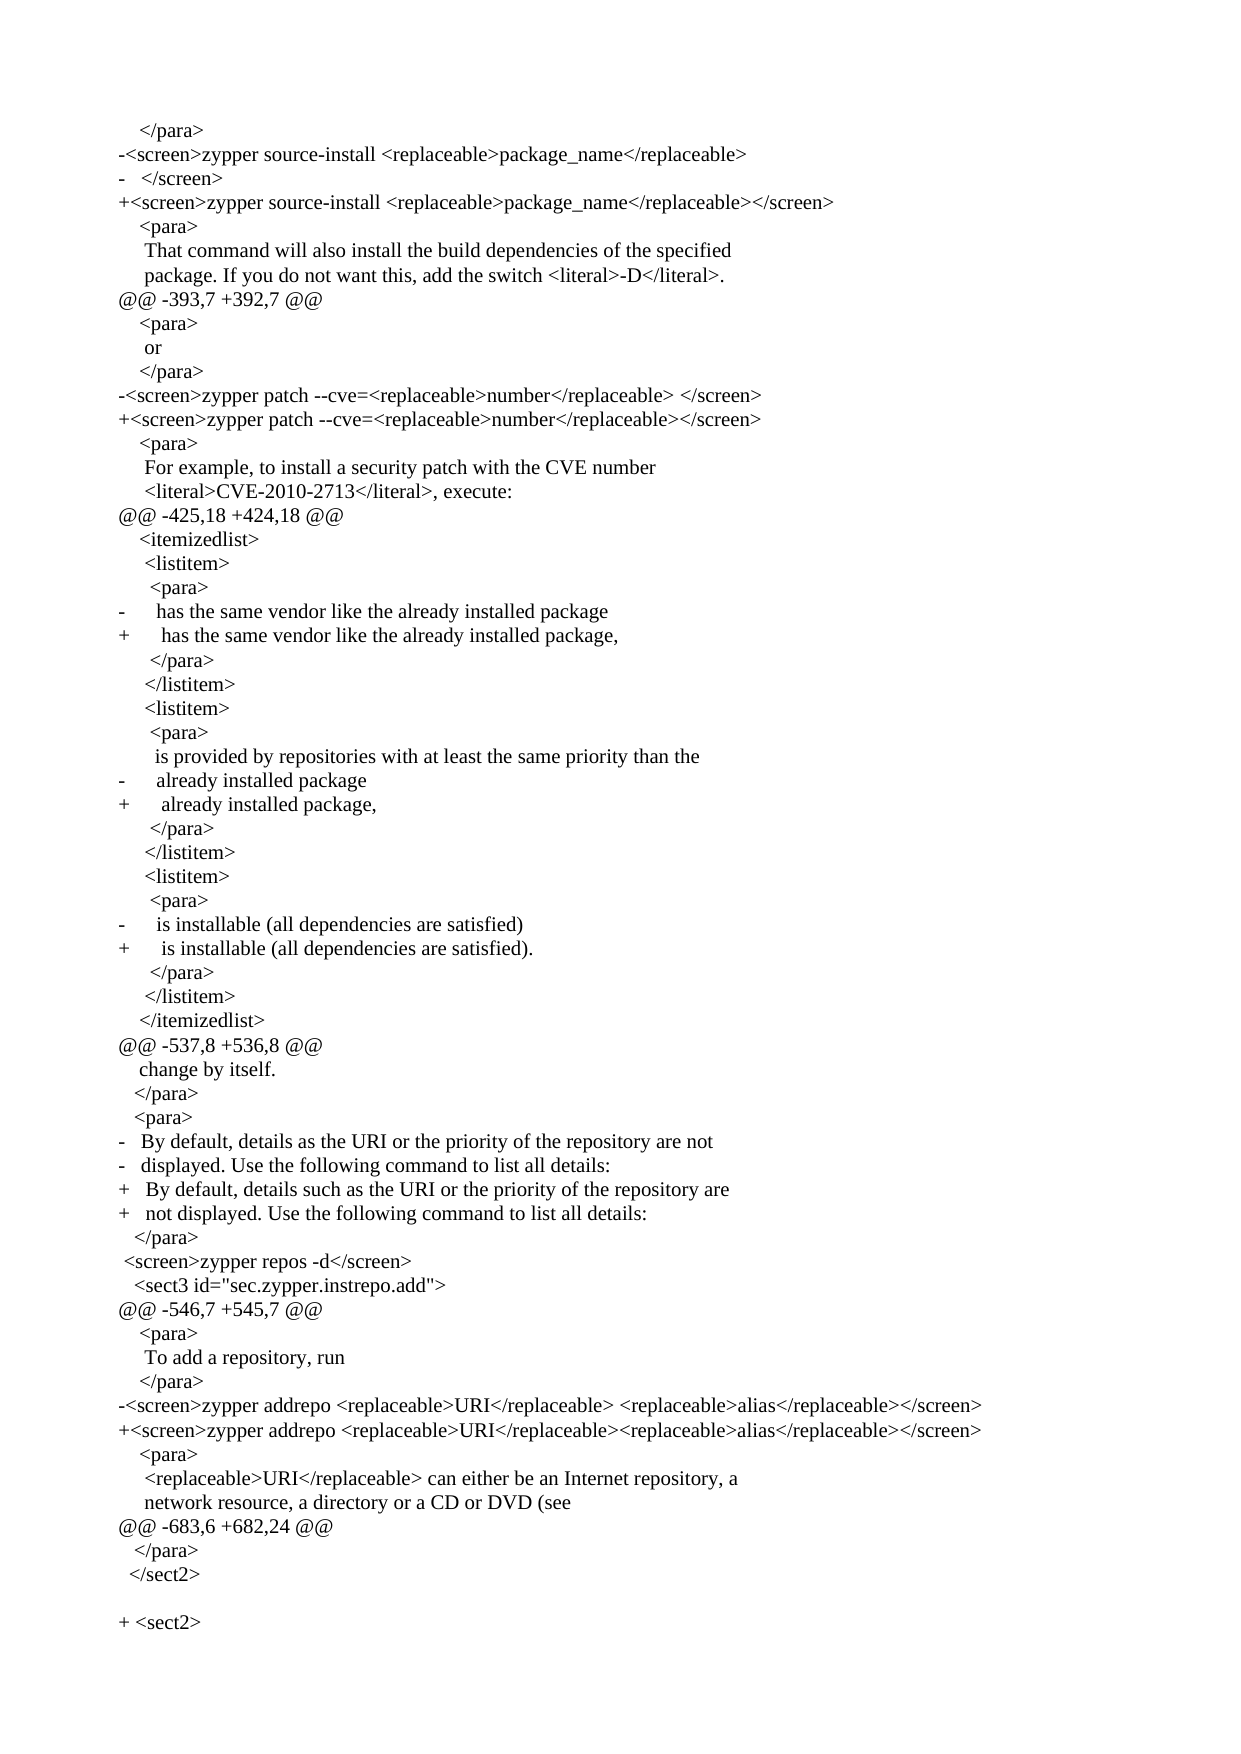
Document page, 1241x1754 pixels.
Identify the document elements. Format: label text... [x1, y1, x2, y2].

text For example, to install a security patch with the CVE number [118, 455, 1122, 479]
text <listitem> [118, 551, 1122, 575]
text <screen>zypper repos -d</screen> [118, 1249, 1122, 1273]
text + is installable (all dependencies are satisfied). [118, 936, 1122, 960]
text <literal>CVE-2010-2713</literal>, execute: [118, 479, 1122, 503]
text </listitem> [118, 840, 1122, 864]
text </itemizedlist> [118, 1008, 1122, 1032]
text <replaceable>URI</replaceable> can either be an Internet repository, a [118, 1466, 1122, 1490]
text <itemizedlist> [118, 527, 1122, 551]
text - has the same vendor like the already installed package [118, 599, 1122, 623]
text </para> [118, 1225, 1122, 1249]
text <para> [118, 311, 1122, 335]
text <para> [118, 888, 1122, 912]
text <para> [118, 1442, 1122, 1466]
text </listitem> [118, 984, 1122, 1008]
text + has the same vendor like the already installed package, [118, 623, 1122, 647]
text </para> [118, 1081, 1122, 1105]
text @@ -683,6 +682,24 @@ [118, 1514, 1122, 1538]
text - displayed. Use the following command to list all details: [118, 1153, 1122, 1177]
text </para> [118, 1369, 1122, 1393]
text +<screen>zypper patch --cve=<replaceable>number</replaceable></screen> [118, 407, 1122, 431]
text package. If you do not want this, add the switch <literal>-D</literal>. [118, 262, 1122, 287]
text -<screen>zypper addrepo <replaceable>URI</replaceable> <replaceable>alias</replaceable></screen> [118, 1393, 1122, 1417]
text </sect2> [118, 1562, 1122, 1586]
text +<screen>zypper source-install <replaceable>package_name</replaceable></screen> [118, 190, 1122, 214]
text + By default, details such as the URI or the priority of the repository are [118, 1177, 1122, 1201]
text -<screen>zypper patch --cve=<replaceable>number</replaceable> </screen> [118, 383, 1122, 407]
text </para> [118, 647, 1122, 672]
text - is installable (all dependencies are satisfied) [118, 912, 1122, 936]
text + <sect2> [118, 1610, 1122, 1634]
text <sect3 id="sec.zypper.instrepo.add"> [118, 1273, 1122, 1297]
text </para> [118, 960, 1122, 984]
text @@ -546,7 +545,7 @@ [118, 1297, 1122, 1321]
text + already installed package, [118, 792, 1122, 816]
text </para> [118, 118, 1122, 142]
text @@ -425,18 +424,18 @@ [118, 503, 1122, 527]
text - By default, details as the URI or the priority of the repository are not [118, 1129, 1122, 1153]
text - already installed package [118, 768, 1122, 792]
text </para> [118, 1538, 1122, 1562]
text <para> [118, 1105, 1122, 1129]
text <para> [118, 720, 1122, 744]
text </para> [118, 816, 1122, 840]
text -<screen>zypper source-install <replaceable>package_name</replaceable> [118, 142, 1122, 166]
text <listitem> [118, 864, 1122, 888]
text <para> [118, 214, 1122, 238]
text <listitem> [118, 696, 1122, 720]
text is provided by repositories with at least the same priority than the [118, 744, 1122, 768]
text <para> [118, 575, 1122, 599]
text - </screen> [118, 166, 1122, 190]
text To add a repository, run [118, 1345, 1122, 1369]
text </para> [118, 359, 1122, 383]
text <para> [118, 431, 1122, 455]
text or [118, 335, 1122, 359]
text @@ -537,8 +536,8 @@ [118, 1032, 1122, 1057]
text That command will also install the build dependencies of the specified [118, 238, 1122, 262]
text +<screen>zypper addrepo <replaceable>URI</replaceable><replaceable>alias</replaceable></screen> [118, 1417, 1122, 1442]
text + not displayed. Use the following command to list all details: [118, 1201, 1122, 1225]
text @@ -393,7 +392,7 @@ [118, 287, 1122, 311]
text change by itself. [118, 1057, 1122, 1081]
text </listitem> [118, 672, 1122, 696]
text network resource, a directory or a CD or DVD (see [118, 1490, 1122, 1514]
text <para> [118, 1321, 1122, 1345]
